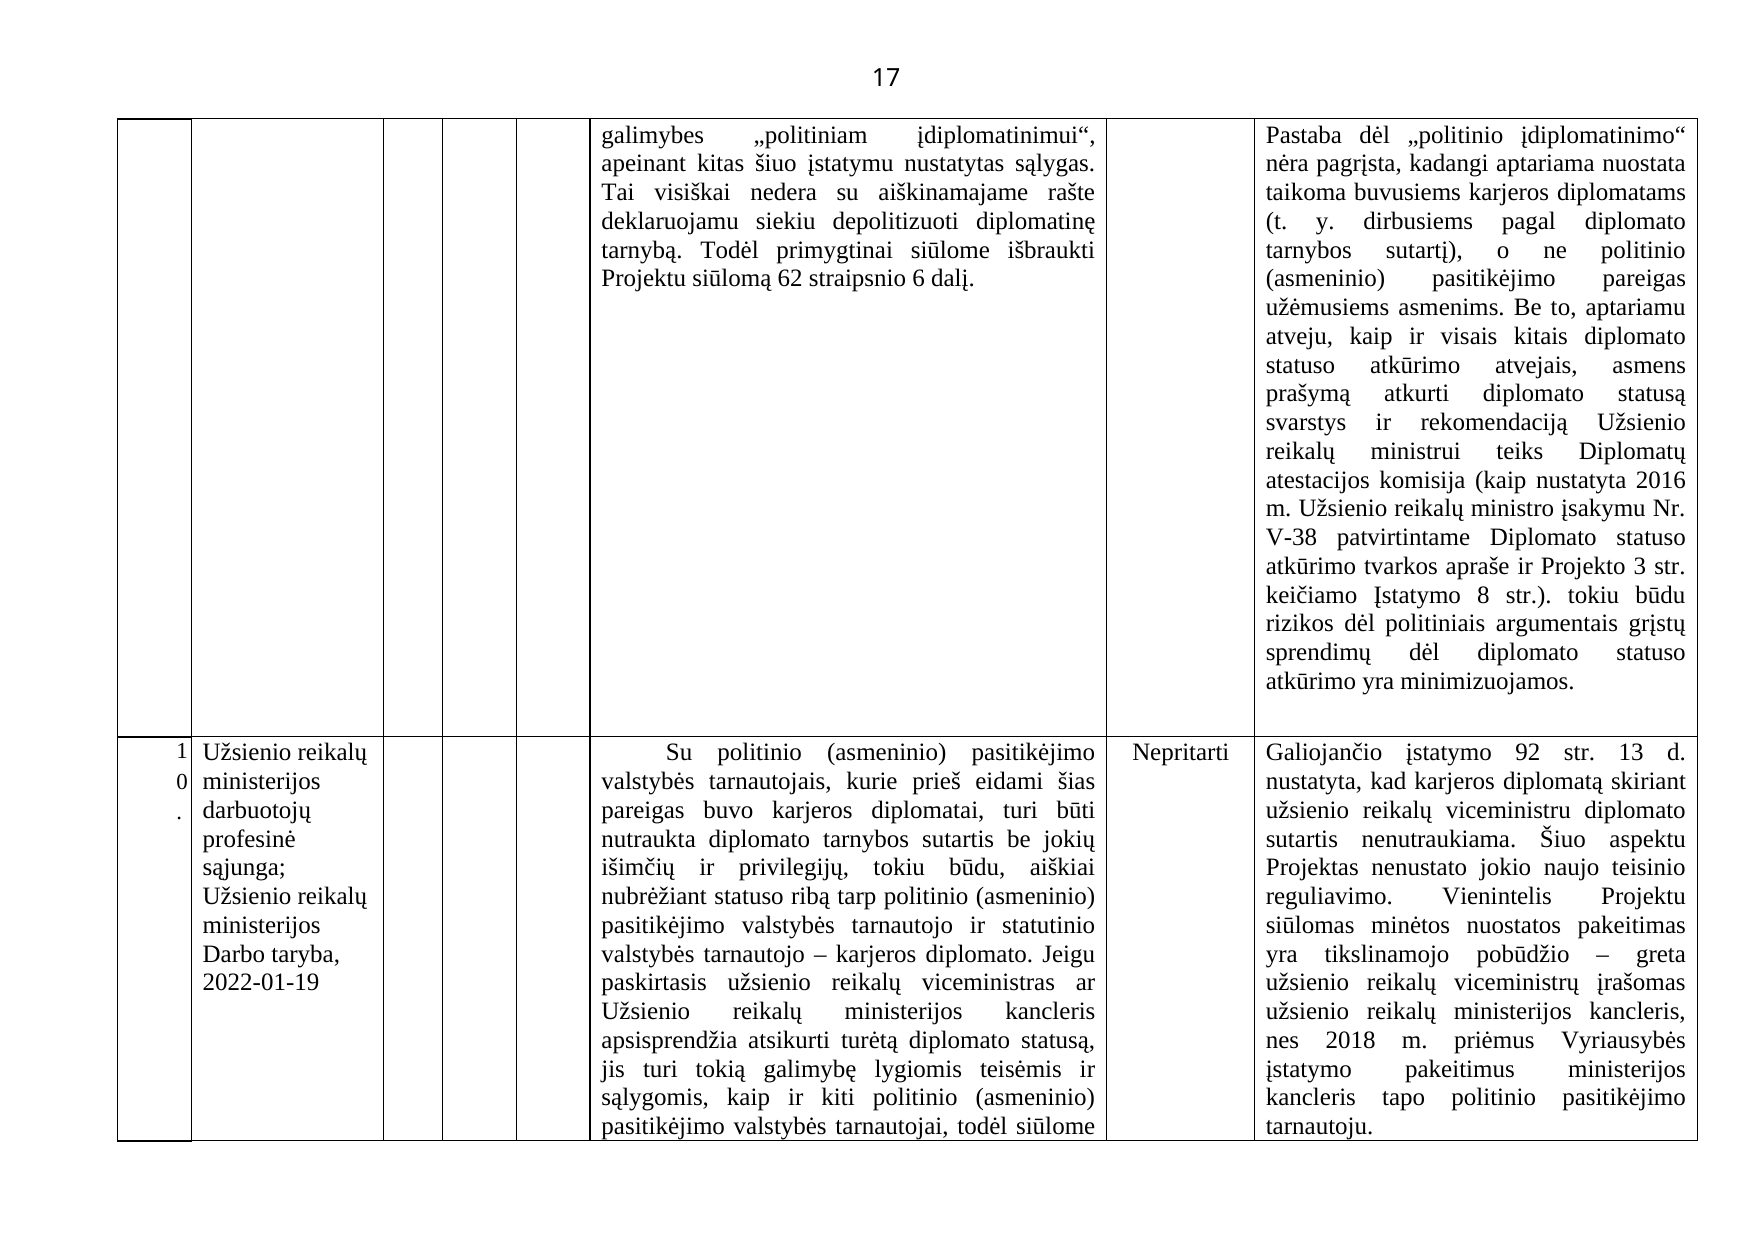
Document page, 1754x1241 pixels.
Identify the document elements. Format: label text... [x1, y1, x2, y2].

table_cell [118, 738, 191, 1140]
table_cell [443, 737, 516, 1140]
table_cell [1107, 119, 1254, 736]
table_cell [384, 737, 442, 1140]
table_cell Nepritarti [1107, 737, 1254, 1140]
table_cell [517, 737, 589, 1140]
table_cell Galiojančio įstatymo 92 str. 13 d. nustatyta, kad karjeros diplomatą skiriant užsienio reikalų viceministru diplomato sutartis nenutraukiama. Šiuo aspektu Projektas nenustato jokio naujo teisinio reguliavimo. Vienintelis Projektu siūlomas minėtos nuostatos pakeitimas yra tikslinamojo pobūdžio – greta užsienio reikalų viceministrų įrašomas užsienio reikalų ministerijos kancleris, nes 2018 m. priėmus Vyriausybės įstatymo pakeitimus ministerijos kancleris tapo politinio pasitikėjimo tarnautoju. [1255, 737, 1697, 1140]
table_cell galimybes „politiniam įdiplomatinimui“, apeinant kitas šiuo įstatymu nustatytas sąlygas. Tai visiškai nedera su aiškinamajame rašte deklaruojamu siekiu depolitizuoti diplomatinę tarnybą. Todėl primygtinai siūlome išbraukti Projektu siūlomą 62 straipsnio 6 dalį. [591, 119, 1106, 736]
table_cell Su politinio (asmeninio) pasitikėjimo valstybės tarnautojais, kurie prieš eidami šias pareigas buvo karjeros diplomatai, turi būti nutraukta diplomato tarnybos sutartis be jokių išimčių ir privilegijų, tokiu būdu, aiškiai nubrėžiant statuso ribą tarp politinio (asmeninio) pasitikėjimo valstybės tarnautojo ir statutinio valstybės tarnautojo – karjeros diplomato. Jeigu paskirtasis užsienio reikalų viceministras ar Užsienio reikalų ministerijos kancleris apsisprendžia atsikurti turėtą diplomato statusą, jis turi tokią galimybę lygiomis teisėmis ir sąlygomis, kaip ir kiti politinio (asmeninio) pasitikėjimo valstybės tarnautojai, todėl siūlome [591, 737, 1106, 1140]
table_cell [443, 119, 516, 736]
table_cell Užsienio reikalų ministerijos darbuotojų profesinė sąjunga; Užsienio reikalų ministerijos Darbo taryba, 2022-01-19 [192, 737, 383, 1140]
table_cell [118, 120, 191, 736]
table_cell [192, 119, 383, 736]
table_cell [517, 119, 589, 736]
table_cell Pastaba dėl „politinio įdiplomatinimo“ nėra pagrįsta, kadangi aptariama nuostata taikoma buvusiems karjeros diplomatams (t. y. dirbusiems pagal diplomato tarnybos sutartį), o ne politinio (asmeninio) pasitikėjimo pareigas užėmusiems asmenims. Be to, aptariamu atveju, kaip ir visais kitais diplomato statuso atkūrimo atvejais, asmens prašymą atkurti diplomato statusą svarstys ir rekomendaciją Užsienio reikalų ministrui teiks Diplomatų atestacijos komisija (kaip nustatyta 2016 m. Užsienio reikalų ministro įsakymu Nr. V-38 patvirtintame Diplomato statuso atkūrimo tvarkos apraše ir Projekto 3 str. keičiamo Įstatymo 8 str.). tokiu būdu rizikos dėl politiniais argumentais grįstų sprendimų dėl diplomato statuso atkūrimo yra minimizuojamos. [1255, 119, 1697, 736]
table_cell [384, 119, 442, 736]
